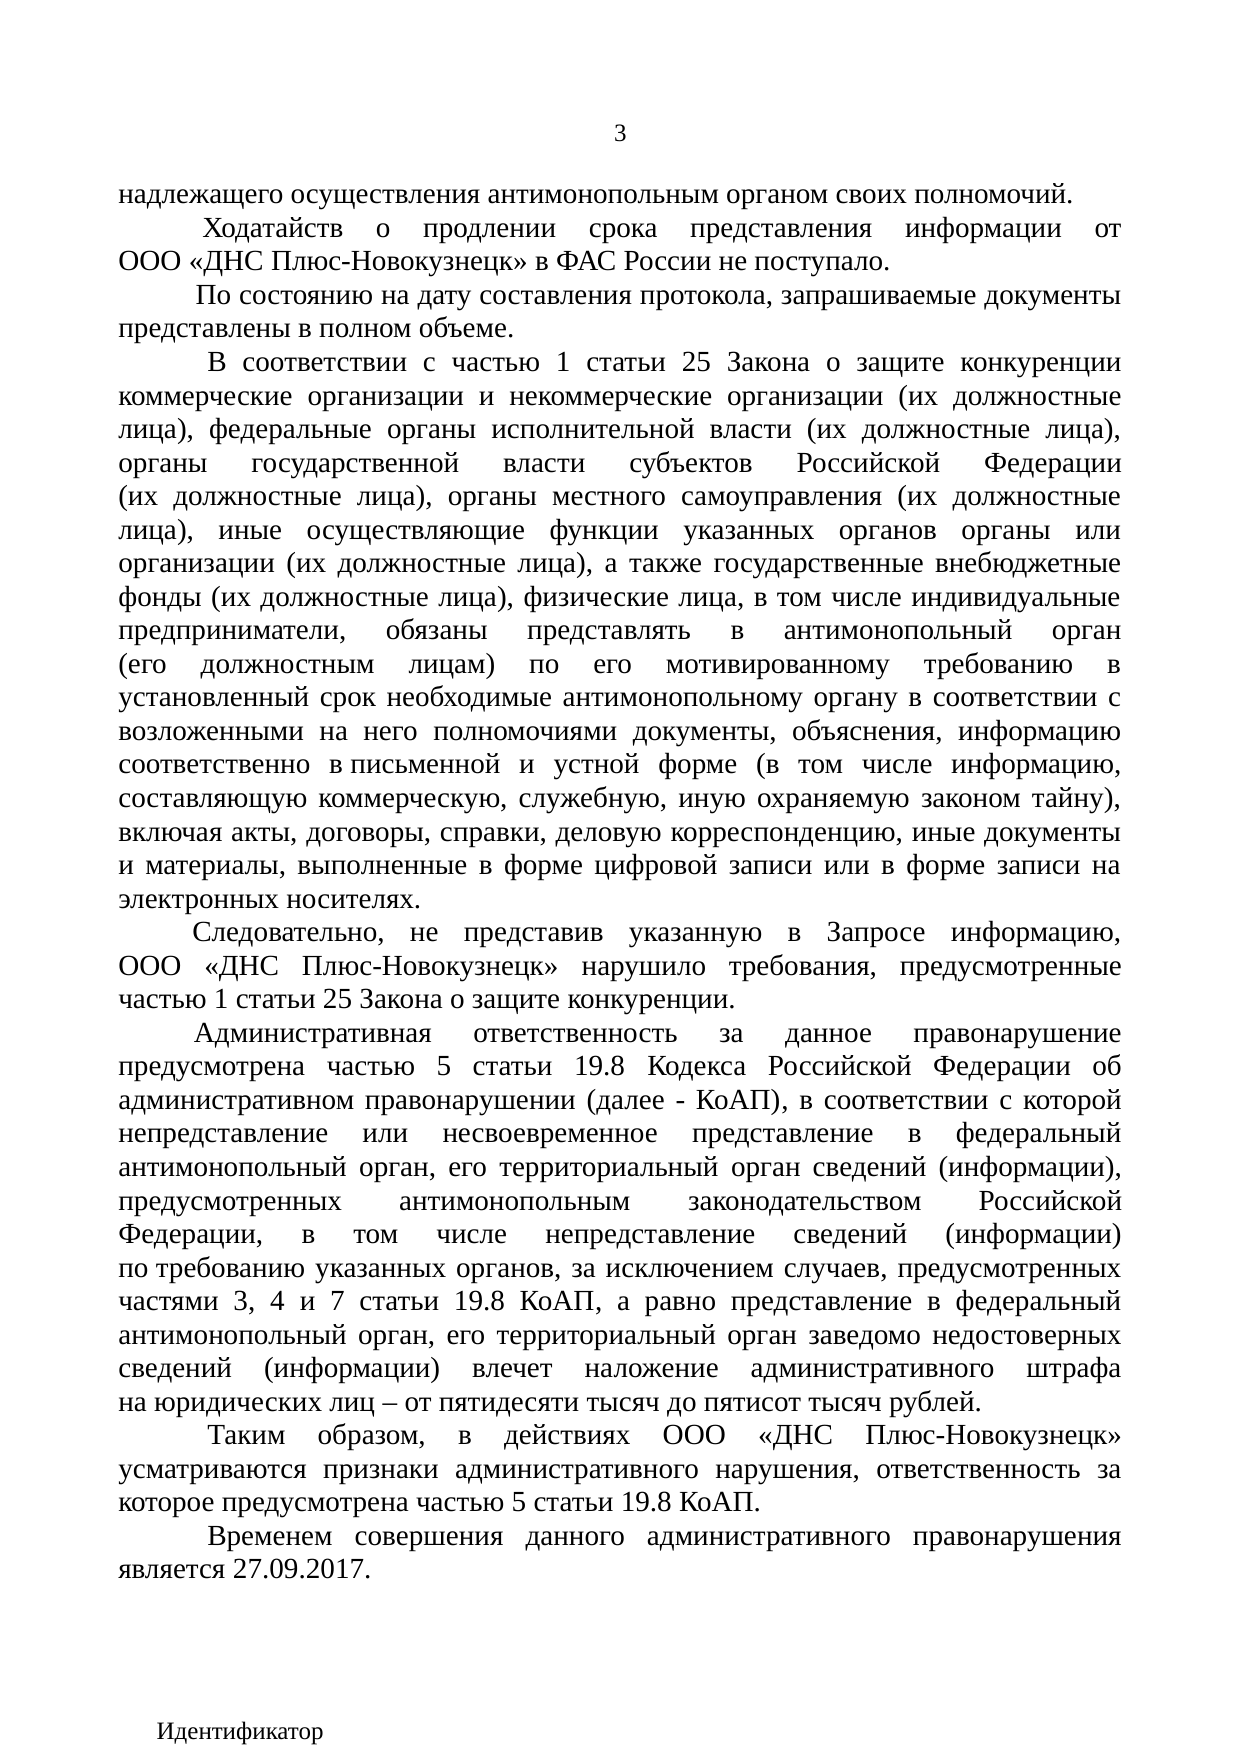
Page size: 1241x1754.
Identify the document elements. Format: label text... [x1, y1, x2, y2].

text надлежащего осуществления антимонопольным органом своих полномочий. [118, 176, 1122, 210]
text Временем совершения данного административного правонарушения является 27.09.2017. [118, 1518, 1122, 1585]
text Следовательно, не представив указанную в Запросе информацию, ООО «ДНС Плюс-Новокузнецк» нарушило требования, предусмотренные частью 1 статьи 25 Закона о защите конкуренции. [118, 914, 1122, 1015]
text Административная ответственность за данное правонарушение предусмотрена частью 5 статьи 19.8 Кодекса Российской Федерации об административном правонарушении (далее - КоАП), в соответствии с которой непредставление или несвоевременное представление в федеральный антимонопольный орган, его территориальный орган сведений (информации), предусмотренных антимонопольным законодательством Российской Федерации, в том числе непредставление сведений (информации) по требованию указанных органов, за исключением случаев, предусмотренных частями 3, 4 и 7 статьи 19.8 КоАП, а равно представление в федеральный антимонопольный орган, его территориальный орган заведомо недостоверных сведений (информации) влечет наложение административного штрафа на юридических лиц ‒ от пятидесяти тысяч до пятисот тысяч рублей. [118, 1015, 1122, 1417]
text Таким образом, в действиях ООО «ДНС Плюс-Новокузнецк» усматриваются признаки административного нарушения, ответственность за которое предусмотрена частью 5 статьи 19.8 КоАП. [118, 1417, 1122, 1518]
text Ходатайств о продлении срока представления информации от ООО «ДНС Плюс-Новокузнецк» в ФАС России не поступало. [118, 210, 1122, 277]
text В соответствии с частью 1 статьи 25 Закона о защите конкуренции коммерческие организации и некоммерческие организации (их должностные лица), федеральные органы исполнительной власти (их должностные лица), органы государственной власти субъектов Российской Федерации (их должностные лица), органы местного самоуправления (их должностные лица), иные осуществляющие функции указанных органов органы или организации (их должностные лица), а также государственные внебюджетные фонды (их должностные лица), физические лица, в том числе индивидуальные предприниматели, обязаны представлять в антимонопольный орган (его должностным лицам) по его мотивированному требованию в установленный срок необходимые антимонопольному органу в соответствии с возложенными на него полномочиями документы, объяснения, информацию соответственно в письменной и устной форме (в том числе информацию, составляющую коммерческую, служебную, иную охраняемую законом тайну), включая акты, договоры, справки, деловую корреспонденцию, иные документы и материалы, выполненные в форме цифровой записи или в форме записи на электронных носителях. [118, 344, 1122, 914]
text По состоянию на дату составления протокола, запрашиваемые документы представлены в полном объеме. [118, 277, 1122, 344]
